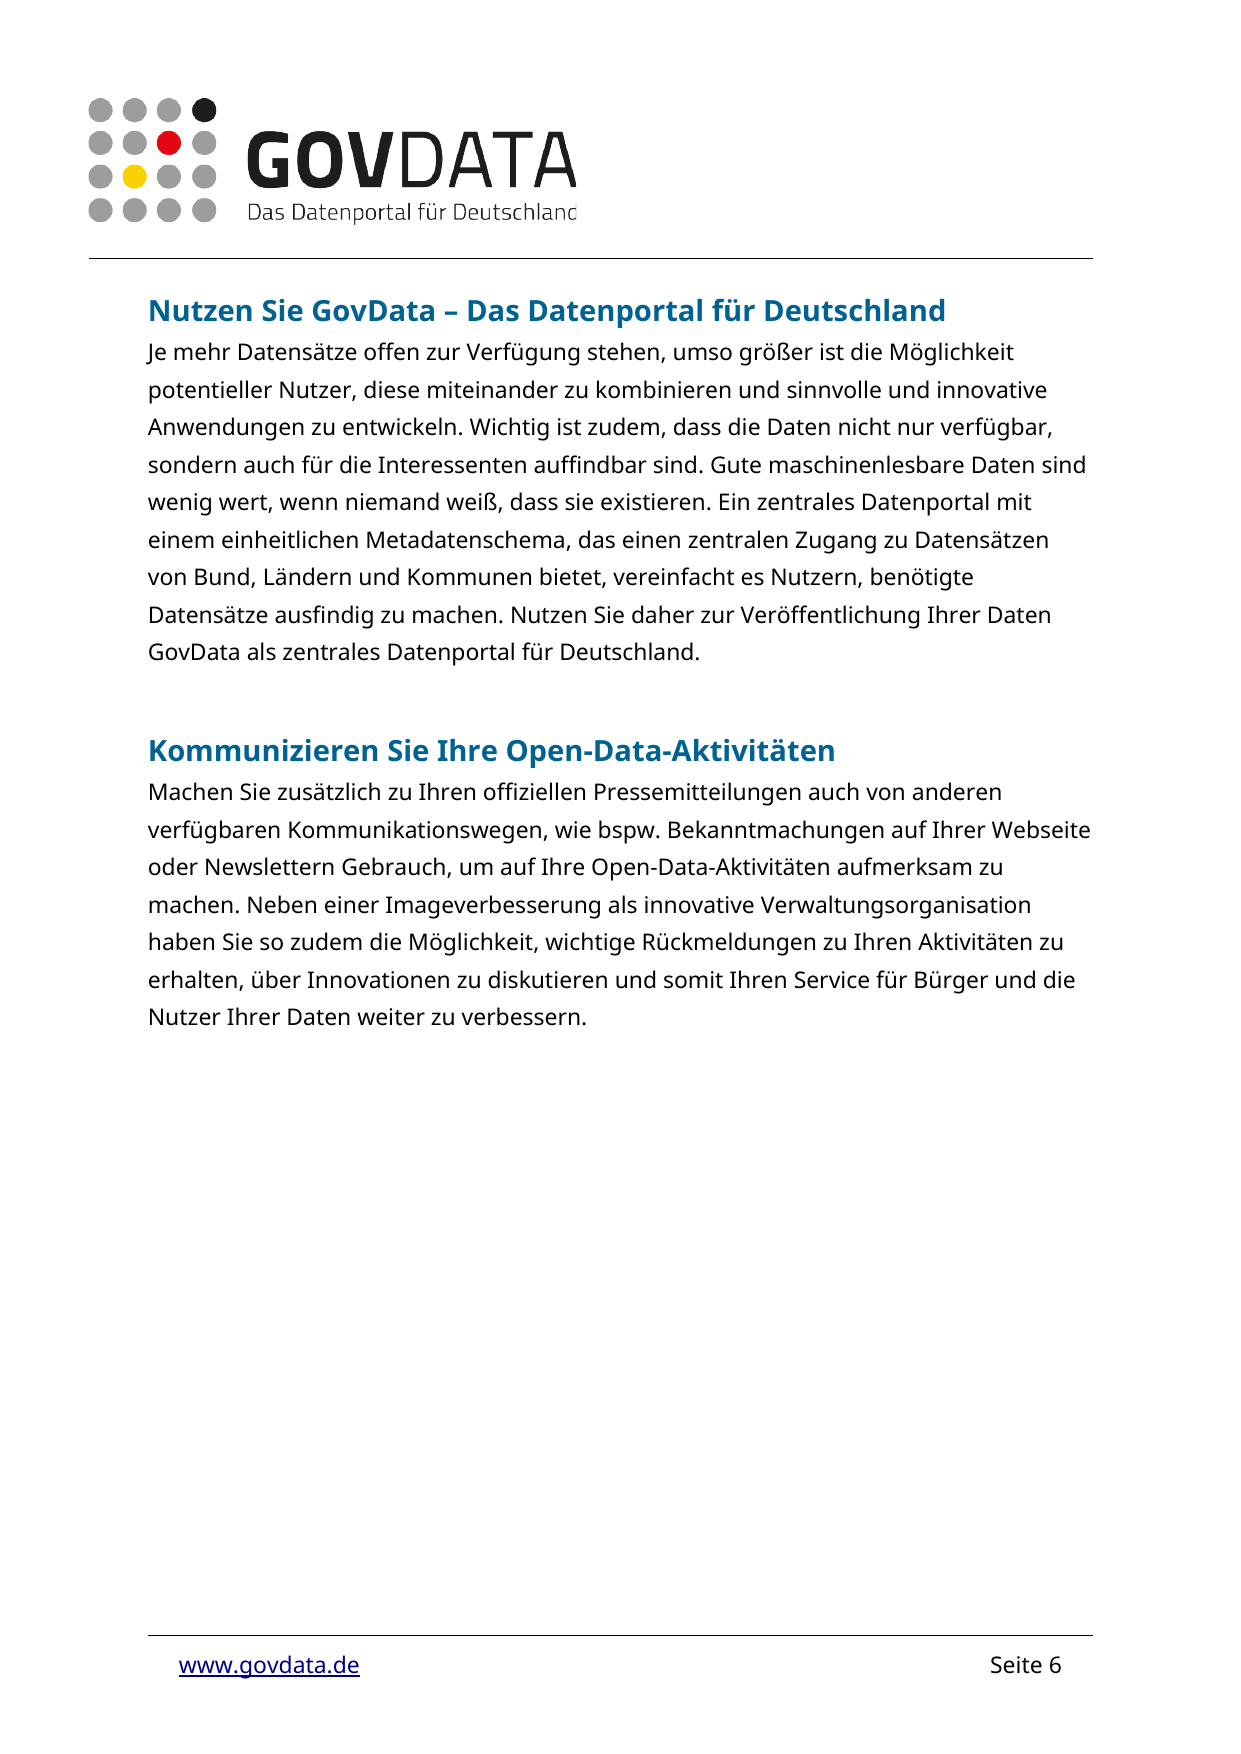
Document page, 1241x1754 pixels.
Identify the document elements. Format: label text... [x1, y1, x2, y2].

text Je mehr Datensätze offen zur Verfügung stehen, umso größer ist die Möglichkeit potentieller Nutzer, diese miteinander zu kombinieren und sinnvolle und innovative Anwendungen zu entwickeln. Wichtig ist zudem, dass die Daten nicht nur verfügbar, sondern auch für die Interessenten auffindbar sind. Gute maschinenlesbare Daten sind wenig wert, wenn niemand weiß, dass sie existieren. Ein zentrales Datenportal mit einem einheitlichen Metadatenschema, das einen zentralen Zugang zu Datensätzen von Bund, Ländern und Kommunen bietet, vereinfacht es Nutzern, benötigte Datensätze ausfindig zu machen. Nutzen Sie daher zur Veröffentlichung Ihrer Daten GovData als zentrales Datenportal für Deutschland. [148, 330, 1093, 668]
text Machen Sie zusätzlich zu Ihren offiziellen Pressemitteilungen auch von anderen verfügbaren Kommunikationswegen, wie bspw. Bekanntmachungen auf Ihrer Webseite oder Newslettern Gebrauch, um auf Ihre Open-Data-Aktivitäten aufmerksam zu machen. Neben einer Imageverbesserung als innovative Verwaltungsorganisation haben Sie so zudem die Möglichkeit, wichtige Rückmeldungen zu Ihren Aktivitäten zu erhalten, über Innovationen zu diskutieren und somit Ihren Service für Bürger und die Nutzer Ihrer Daten weiter zu verbessern. [148, 770, 1093, 1032]
subtitle Nutzen Sie GovData – Das Datenportal für Deutschland [148, 290, 1093, 330]
subtitle Kommunizieren Sie Ihre Open-Data-Aktivitäten [148, 730, 1093, 770]
